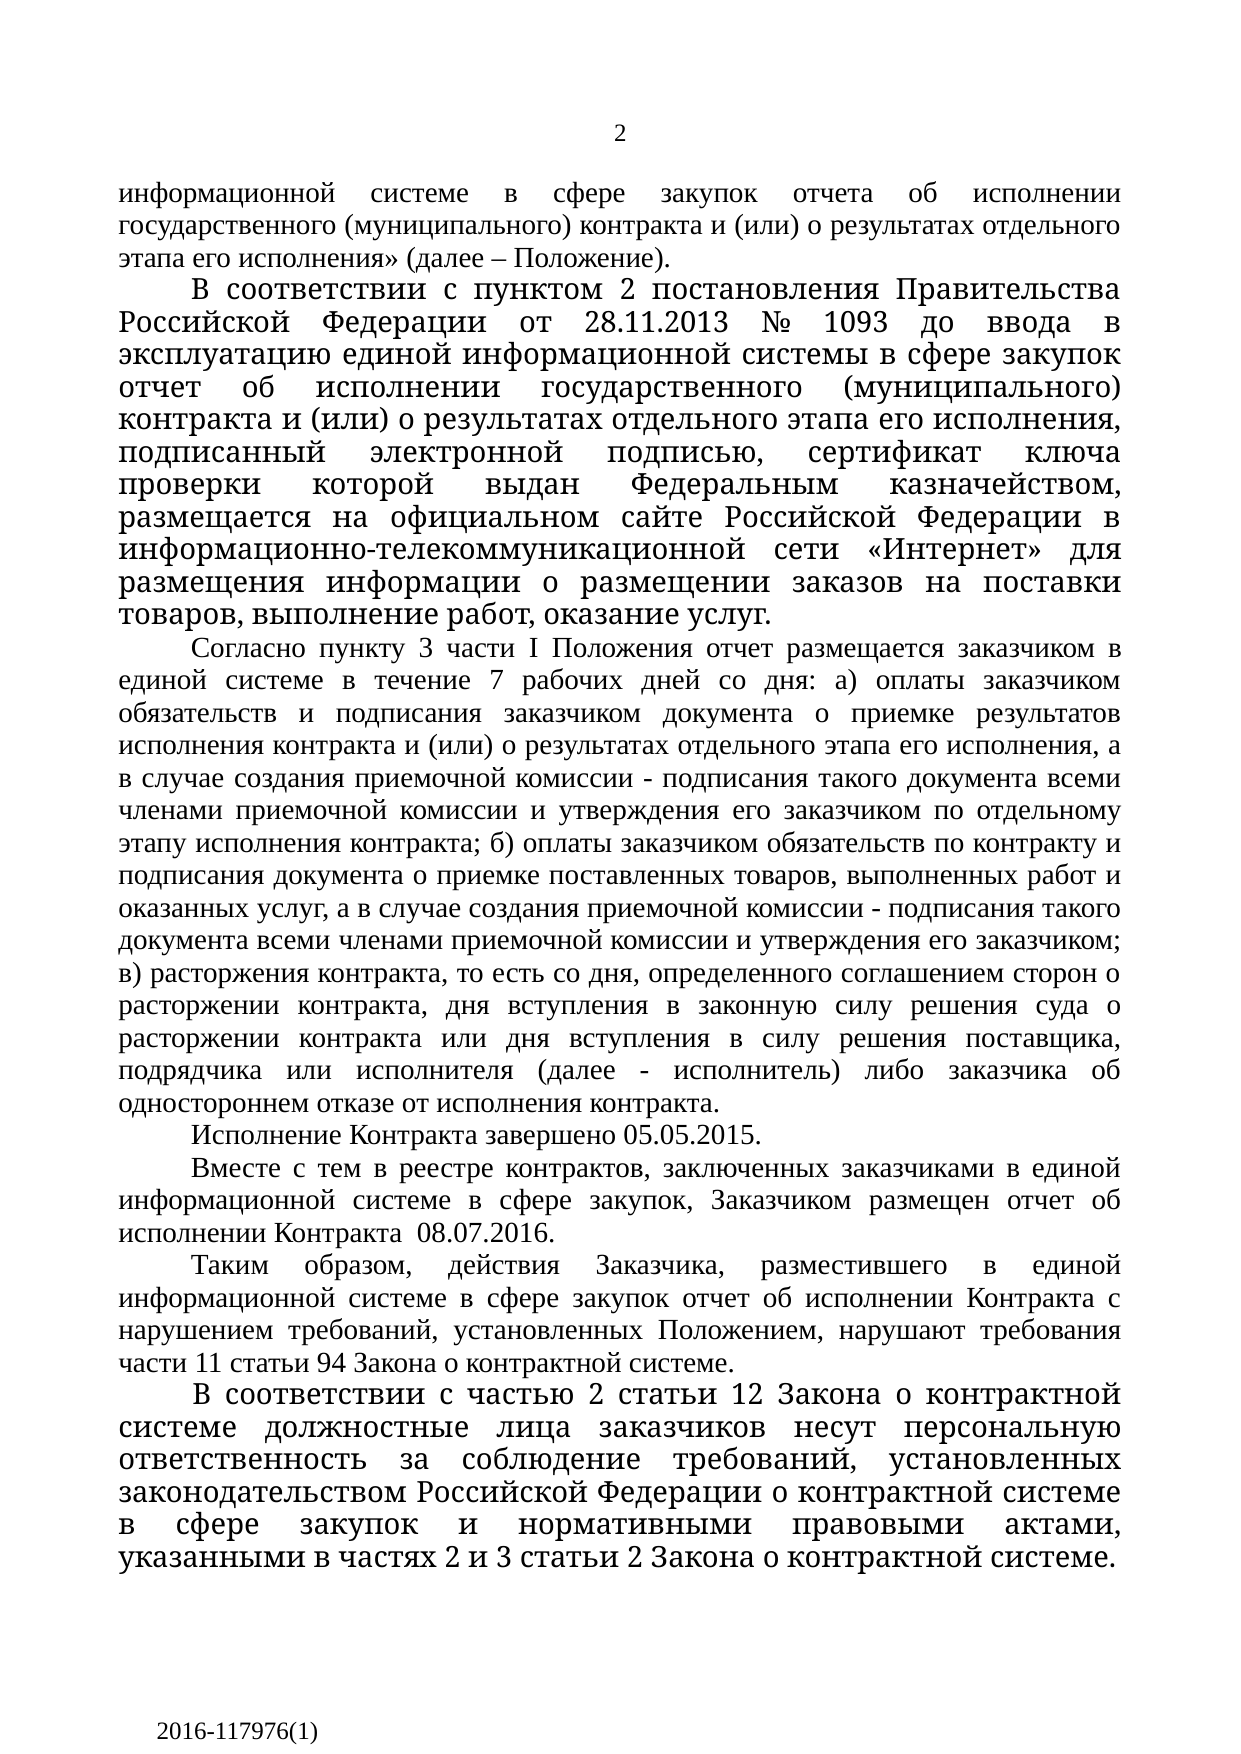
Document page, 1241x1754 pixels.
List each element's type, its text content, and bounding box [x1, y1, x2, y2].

text Согласно пункту 3 части I Положения отчет размещается заказчиком в единой системе в течение 7 рабочих дней со дня: а) оплаты заказчиком обязательств и подписания заказчиком документа о приемке результатов исполнения контракта и (или) о результатах отдельного этапа его исполнения, а в случае создания приемочной комиссии - подписания такого документа всеми членами приемочной комиссии и утверждения его заказчиком по отдельному этапу исполнения контракта; б) оплаты заказчиком обязательств по контракту и подписания документа о приемке поставленных товаров, выполненных работ и оказанных услуг, а в случае создания приемочной комиссии - подписания такого документа всеми членами приемочной комиссии и утверждения его заказчиком; в) расторжения контракта, то есть со дня, определенного соглашением сторон о расторжении контракта, дня вступления в законную силу решения суда о расторжении контракта или дня вступления в силу решения поставщика, подрядчика или исполнителя (далее - исполнитель) либо заказчика об одностороннем отказе от исполнения контракта. [118, 631, 1122, 1119]
text Исполнение Контракта завершено 05.05.2015. [118, 1119, 1122, 1151]
text информационной системе в сфере закупок отчета об исполнении государственного (муниципального) контракта и (или) о результатах отдельного этапа его исполнения» (далее – Положение). [118, 176, 1122, 274]
text В соответствии с пунктом 2 постановления Правительства Российской Федерации от 28.11.2013 № 1093 до ввода в эксплуатацию единой информационной системы в сфере закупок отчет об исполнении государственного (муниципального) контракта и (или) о результатах отдельного этапа его исполнения, подписанный электронной подписью, сертификат ключа проверки которой выдан Федеральным казначейством, размещается на официальном сайте Российской Федерации в информационно-телекоммуникационной сети «Интернет» для размещения информации о размещении заказов на поставки товаров, выполнение работ, оказание услуг. [118, 274, 1122, 631]
text Вместе с тем в реестре контрактов, заключенных заказчиками в единой информационной системе в сфере закупок, Заказчиком размещен отчет об исполнении Контракта 08.07.2016. [118, 1151, 1122, 1249]
text Таким образом, действия Заказчика, разместившего в единой информационной системе в сфере закупок отчет об исполнении Контракта с нарушением требований, установленных Положением, нарушают требования части 11 статьи 94 Закона о контрактной системе. [118, 1249, 1122, 1379]
text В соответствии с частью 2 статьи 12 Закона о контрактной системе должностные лица заказчиков несут персональную ответственность за соблюдение требований, установленных законодательством Российской Федерации о контрактной системе в сфере закупок и нормативными правовыми актами, указанными в частях 2 и 3 статьи 2 Закона о контрактной системе. [118, 1379, 1122, 1574]
